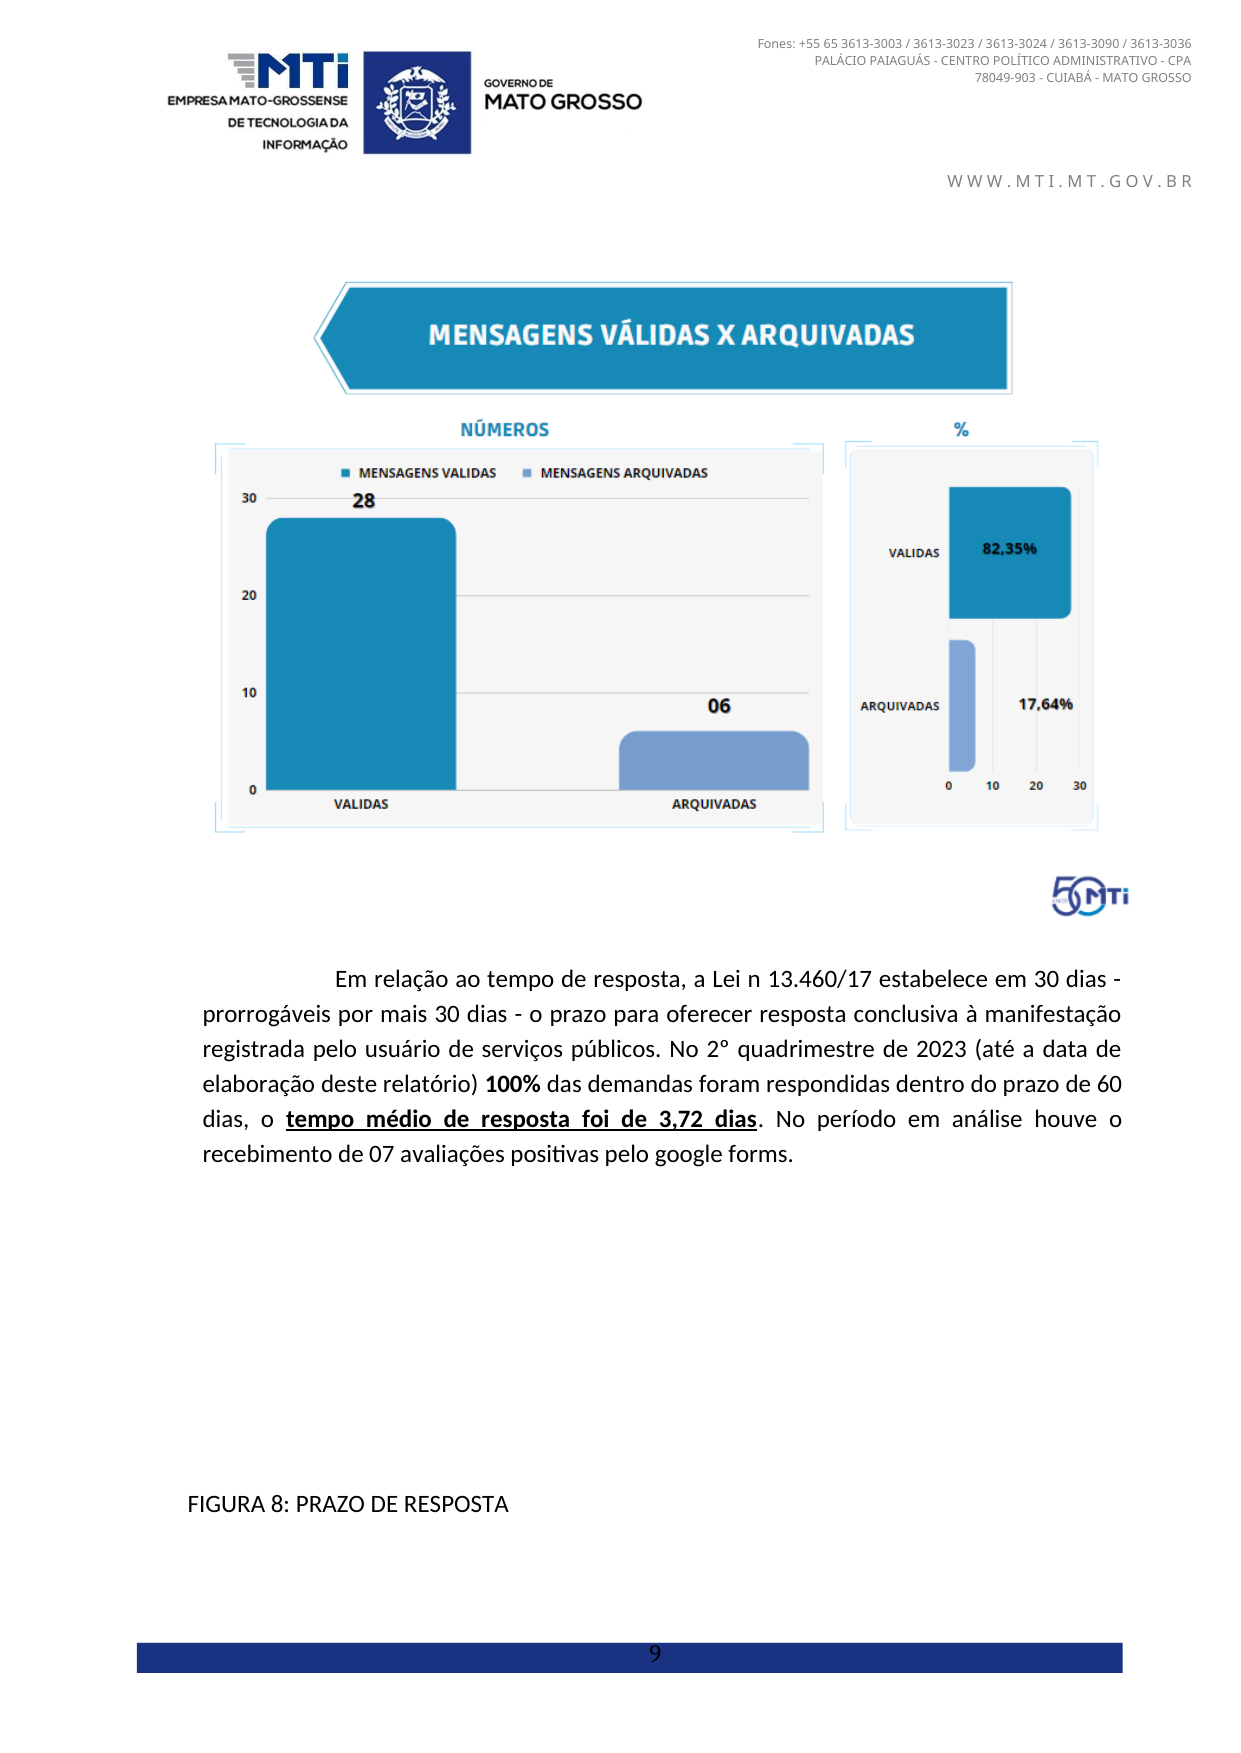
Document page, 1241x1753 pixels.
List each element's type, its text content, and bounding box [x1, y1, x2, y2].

picture [166, 35, 645, 170]
text Em relação ao tempo de resposta, a Lei n 13.460/17 estabelece em 30 dias - prorrogáveis por mais 30 dias - o prazo para oferecer resposta conclusiva à manifestação registrada pelo usuário de serviços públicos. No 2º quadrimestre de 2023 (até a data de elaboração deste relatório) 100% das demandas foram respondidas dentro do prazo de 60 dias, o tempo médio de resposta foi de 3,72 dias. No período em análise houve o recebimento de 07 avaliações positivas pelo google forms. [202, 963, 1123, 1168]
picture [202, 225, 1138, 924]
text FIGURA 8: PRAZO DE RESPOSTA [187, 1488, 1123, 1518]
picture [136, 1640, 1123, 1673]
